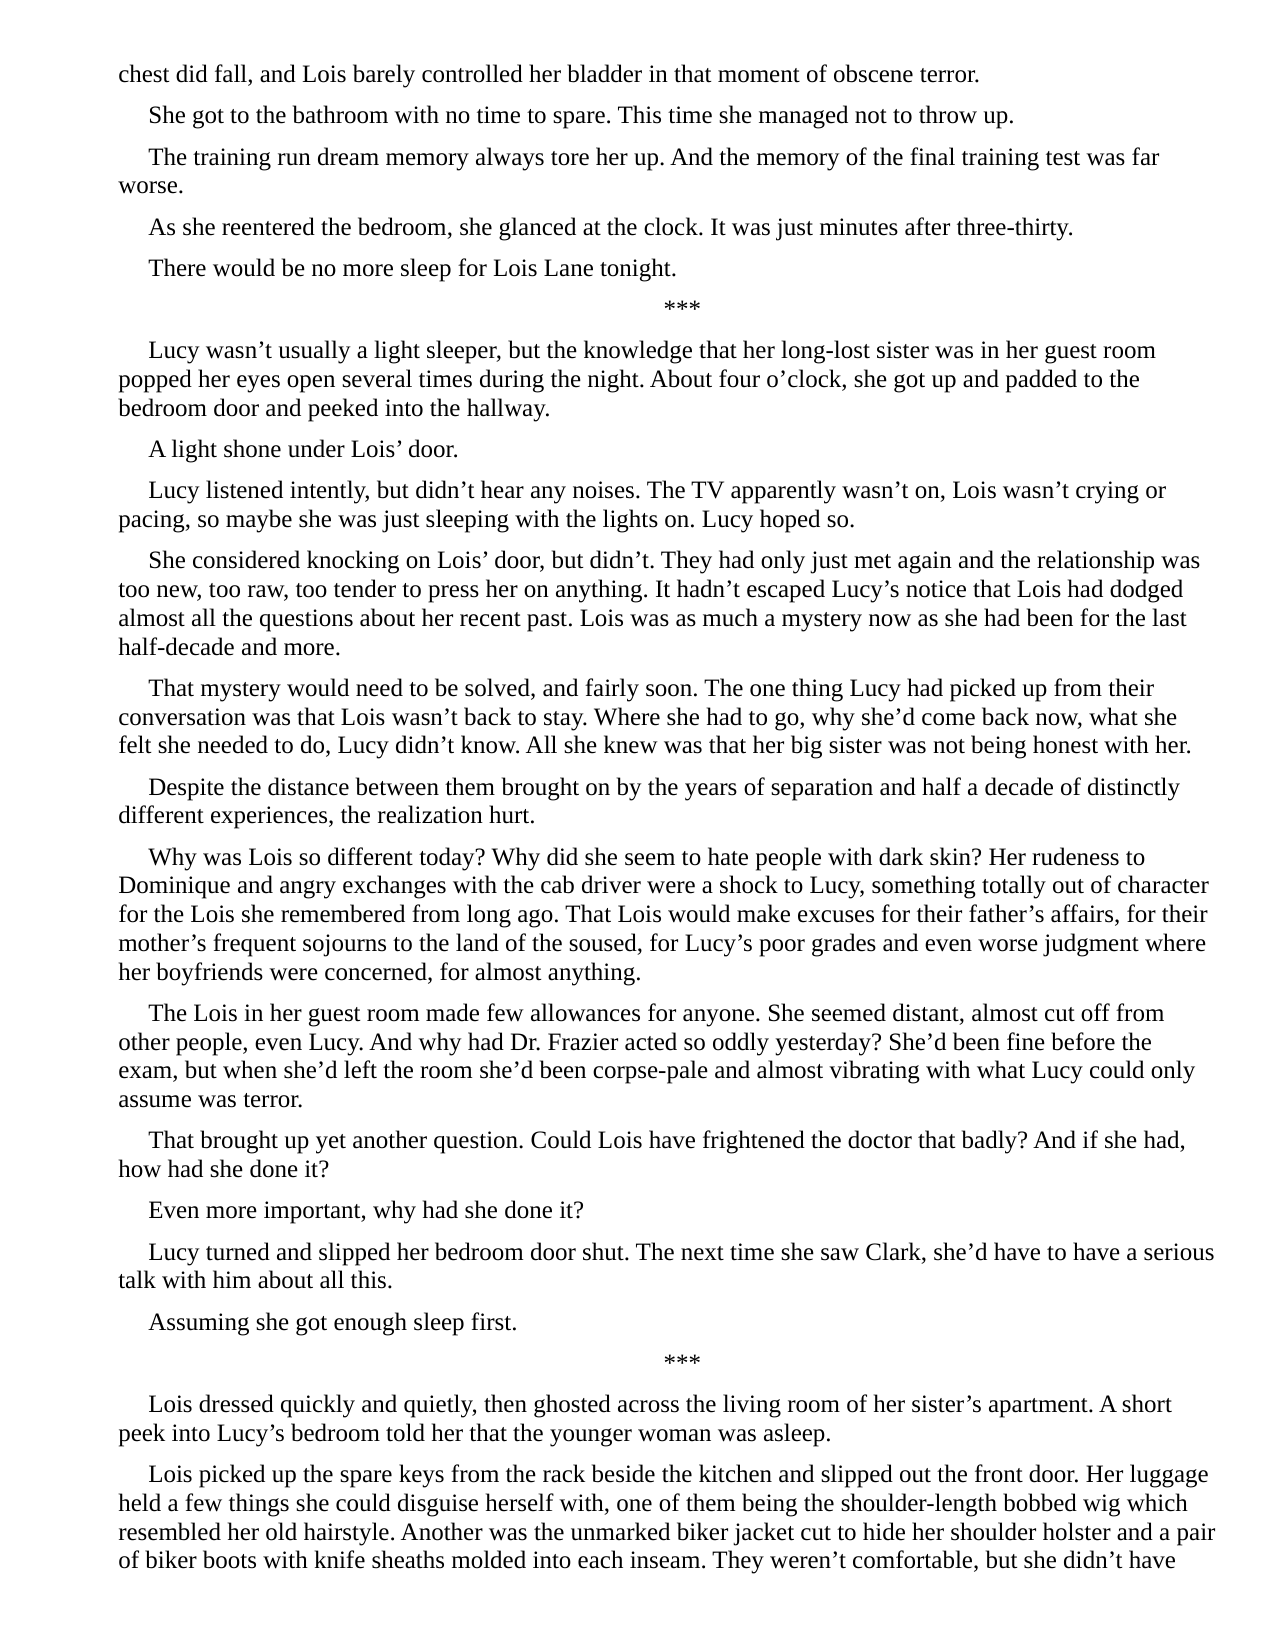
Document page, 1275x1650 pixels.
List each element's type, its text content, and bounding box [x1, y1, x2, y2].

text Lucy wasn’t usually a light sleeper, but the knowledge that her long-lost sister was in her guest room popped her eyes open several times during the night. About four o’clock, she got up and padded to the bedroom door and peeked into the hallway. [118, 335, 1216, 422]
text There would be no more sleep for Lois Lane tonight. [118, 253, 1216, 282]
text Assuming she got enough sleep first. [118, 1307, 1216, 1335]
text The training run dream memory always tore her up. And the memory of the final training test was far worse. [118, 142, 1216, 199]
text A light shone under Lois’ door. [118, 434, 1216, 463]
text As she reentered the bedroom, she glanced at the clock. It was just minutes after three-thirty. [118, 212, 1216, 240]
text chest did fall, and Lois barely controlled her bladder in that moment of obscene terror. [118, 59, 1216, 88]
text She considered knocking on Lois’ door, but didn’t. They had only just met again and the relationship was too new, too raw, too tender to press her on anything. It hadn’t escaped Lucy’s notice that Lois had dodged almost all the questions about her recent past. Lois was as much a mystery now as she had been for the last half-decade and more. [118, 545, 1216, 660]
text *** [118, 294, 1216, 323]
text Lois dressed quickly and quietly, then ghosted across the living room of her sister’s apartment. A short peek into Lucy’s bedroom told her that the younger woman was asleep. [118, 1389, 1216, 1447]
text She got to the bathroom with no time to spare. This time she managed not to throw up. [118, 100, 1216, 129]
text Lucy turned and slipped her bedroom door shut. The next time she saw Clark, she’d have to have a serious talk with him about all this. [118, 1237, 1216, 1294]
text Why was Lois so different today? Why did she seem to hate people with dark skin? Her rudeness to Dominique and angry exchanges with the cab driver were a shock to Lucy, something totally out of character for the Lois she remembered from long ago. That Lois would make excuses for their father’s affairs, for their mother’s frequent sojourns to the land of the soused, for Lucy’s poor grades and even worse judgment where her boyfriends were concerned, for almost anything. [118, 842, 1216, 985]
text Even more important, why had she done it? [118, 1195, 1216, 1224]
text *** [118, 1348, 1216, 1377]
text Despite the distance between them brought on by the years of separation and half a decade of distinctly different experiences, the realization hurt. [118, 772, 1216, 829]
text That brought up yet another question. Could Lois have frightened the doctor that badly? And if she had, how had she done it? [118, 1125, 1216, 1183]
text The Lois in her guest room made few allowances for anyone. She seemed distant, almost cut off from other people, even Lucy. And why had Dr. Frazier acted so oddly yesterday? She’d been fine before the exam, but when she’d left the room she’d been corpse-pale and almost vibrating with what Lucy could only assume was terror. [118, 998, 1216, 1113]
text That mystery would need to be solved, and fairly soon. The one thing Lucy had picked up from their conversation was that Lois wasn’t back to stay. Where she had to go, why she’d come back now, what she felt she needed to do, Lucy didn’t know. All she knew was that her big sister was not being honest with her. [118, 673, 1216, 759]
text Lois picked up the spare keys from the rack beside the kitchen and slipped out the front door. Her luggage held a few things she could disguise herself with, one of them being the shoulder-length bobbed wig which resembled her old hairstyle. Another was the unmarked biker jacket cut to hide her shoulder holster and a pair of biker boots with knife sheaths molded into each inseam. They weren’t comfortable, but she didn’t have [118, 1459, 1216, 1574]
text Lucy listened intently, but didn’t hear any noises. The TV apparently wasn’t on, Lois wasn’t crying or pacing, so maybe she was just sleeping with the lights on. Lucy hoped so. [118, 475, 1216, 533]
